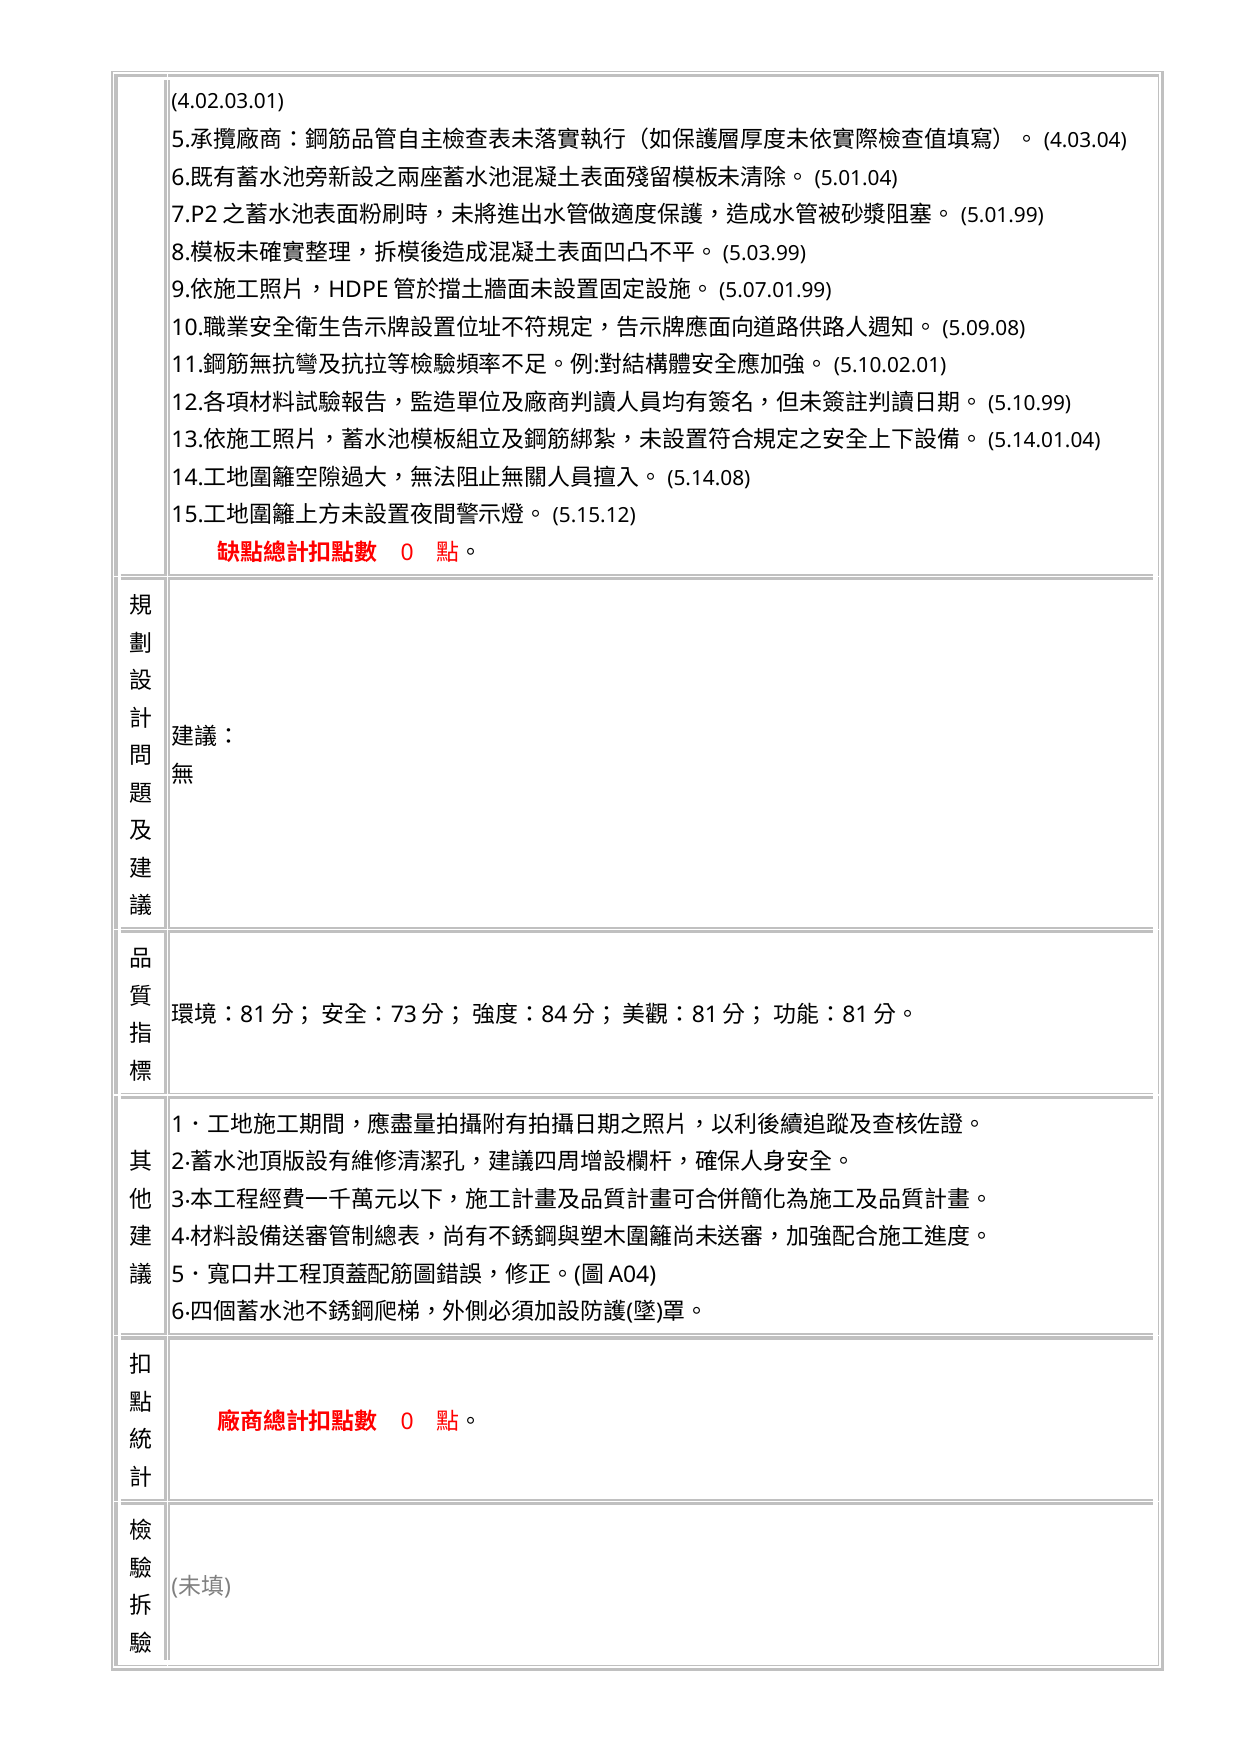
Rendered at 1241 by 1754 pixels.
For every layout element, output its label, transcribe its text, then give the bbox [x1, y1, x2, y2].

table_cell 1．工地施工期間，應盡量拍攝附有拍攝日期之照片，以利後續追蹤及查核佐證。 2‧蓄水池頂版設有維修清潔孔，建議四周增設欄杆，確保人身安全。 3‧本工程經費一千萬元以下，施工計畫及品質計畫可合併簡化為施工及品質計畫。 4‧材料設備送審管制總表，尚有不銹鋼與塑木圍籬尚未送審，加強配合施工進度。 5．寬口井工程頂蓋配筋圖錯誤，修正。(圖A04) 6‧四個蓄水池不銹鋼爬梯，外側必須加設防護(墜)罩。 [167, 1093, 1161, 1333]
table_cell 環境：81分； 安全：73分； 強度：84分； 美觀：81分； 功能：81分。 [167, 927, 1161, 1093]
table_cell 檢 驗 拆 驗 [114, 1499, 167, 1664]
table_cell 品 質 指 標 [114, 927, 167, 1093]
table_cell 扣 點 統 計 [114, 1333, 167, 1499]
table_cell 規劃 設計 問題 及 建議 [114, 574, 167, 927]
table_cell (4.02.03.01) 5.承攬廠商：鋼筋品管自主檢查表未落實執行（如保護層厚度未依實際檢查值填寫）。 (4.03.04) 6.既有蓄水池旁新設之兩座蓄水池混凝土表面殘留模板未清除。 (5.01.04) 7.P2之蓄水池表面粉刷時，未將進出水管做適度保護，造成水管被砂漿阻塞。 (5.01.99) 8.模板未確實整理，拆模後造成混凝土表面凹凸不平。 (5.03.99) 9.依施工照片，HDPE管於擋土牆面未設置固定設施。 (5.07.01.99) 10.職業安全衛生告示牌設置位址不符規定，告示牌應面向道路供路人週知。 (5.09.08) 11.鋼筋無抗彎及抗拉等檢驗頻率不足。例:對結構體安全應加強。 (5.10.02.01) 12.各項材料試驗報告，監造單位及廠商判讀人員均有簽名，但未簽註判讀日期。 (5.10.99) 13.依施工照片，蓄水池模板組立及鋼筋綁紮，未設置符合規定之安全上下設備。 (5.14.01.04) 14.工地圍籬空隙過大，無法阻止無關人員擅入。 (5.14.08) 15.工地圍籬上方未設置夜間警示燈。 (5.15.12) 缺點總計扣點數 0 點。 [167, 72, 1161, 574]
table_cell 建議： 無 [167, 574, 1161, 927]
table_cell (未填) [167, 1499, 1161, 1664]
table_cell 廠商總計扣點數 0 點。 [167, 1333, 1161, 1499]
table_cell 其 他 建 議 [114, 1093, 167, 1333]
table_cell [118, 77, 167, 574]
